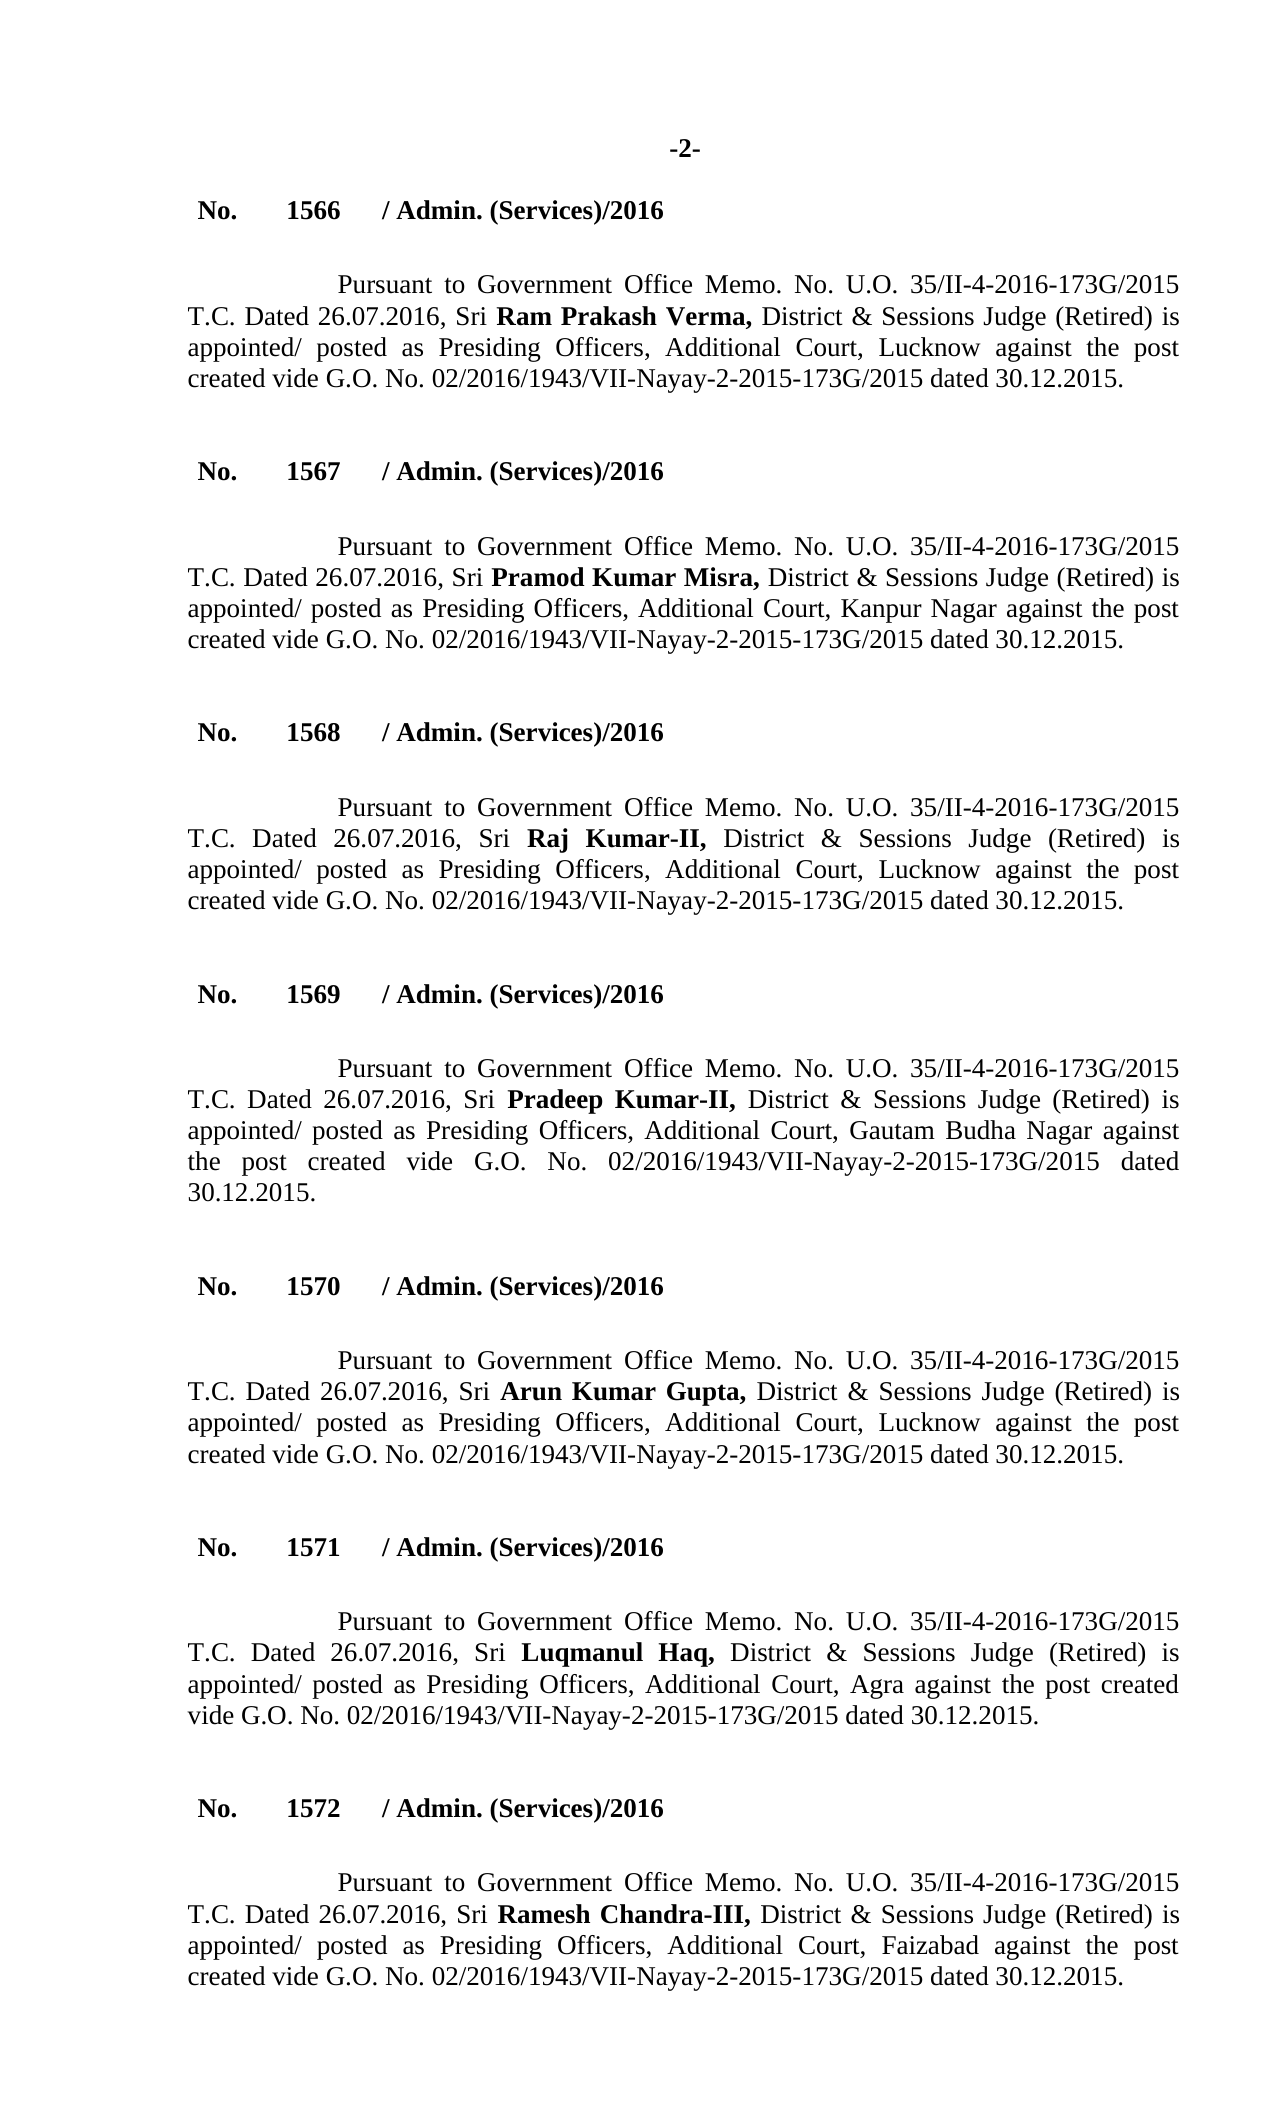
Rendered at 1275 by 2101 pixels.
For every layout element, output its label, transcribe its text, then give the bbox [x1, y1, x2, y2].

table_header / Admin. (Services)/2016 [364, 978, 714, 1009]
table_header 1566 [275, 194, 364, 225]
table_header / Admin. (Services)/2016 [364, 1270, 714, 1301]
table_header No. [186, 1270, 275, 1301]
table_header 1569 [275, 978, 364, 1009]
table_header / Admin. (Services)/2016 [364, 717, 714, 748]
table_header 1572 [275, 1792, 364, 1823]
table_header 1568 [275, 717, 364, 748]
table_header No. [186, 194, 275, 225]
table_header No. [186, 1531, 275, 1562]
table_header / Admin. (Services)/2016 [364, 1531, 714, 1562]
text Pursuant to Government Office Memo. No. U.O. 35/II-4-2016-173G/2015 T.C. Dated 26.07.2016, Sri Luqmanul Haq, District & Sessions Judge (Retired) is appointed/ posted as Presiding Officers, Additional Court, Agra against the post created vide G.O. No. 02/2016/1943/VII-Nayay-2-2015-173G/2015 dated 30.12.2015. [187, 1605, 1181, 1730]
text Pursuant to Government Office Memo. No. U.O. 35/II-4-2016-173G/2015 T.C. Dated 26.07.2016, Sri Ram Prakash Verma, District & Sessions Judge (Retired) is appointed/ posted as Presiding Officers, Additional Court, Lucknow against the post created vide G.O. No. 02/2016/1943/VII-Nayay-2-2015-173G/2015 dated 30.12.2015. [187, 268, 1181, 393]
table_header / Admin. (Services)/2016 [364, 455, 714, 487]
table_header 1571 [275, 1531, 364, 1562]
text Pursuant to Government Office Memo. No. U.O. 35/II-4-2016-173G/2015 T.C. Dated 26.07.2016, Sri Raj Kumar-II, District & Sessions Judge (Retired) is appointed/ posted as Presiding Officers, Additional Court, Lucknow against the post created vide G.O. No. 02/2016/1943/VII-Nayay-2-2015-173G/2015 dated 30.12.2015. [187, 791, 1181, 915]
table_header No. [186, 1792, 275, 1823]
table_header 1567 [275, 455, 364, 487]
text Pursuant to Government Office Memo. No. U.O. 35/II-4-2016-173G/2015 T.C. Dated 26.07.2016, Sri Ramesh Chandra-III, District & Sessions Judge (Retired) is appointed/ posted as Presiding Officers, Additional Court, Faizabad against the post created vide G.O. No. 02/2016/1943/VII-Nayay-2-2015-173G/2015 dated 30.12.2015. [187, 1867, 1181, 1991]
text -2- [187, 132, 1181, 163]
text Pursuant to Government Office Memo. No. U.O. 35/II-4-2016-173G/2015 T.C. Dated 26.07.2016, Sri Arun Kumar Gupta, District & Sessions Judge (Retired) is appointed/ posted as Presiding Officers, Additional Court, Lucknow against the post created vide G.O. No. 02/2016/1943/VII-Nayay-2-2015-173G/2015 dated 30.12.2015. [187, 1344, 1181, 1469]
table_header No. [186, 455, 275, 487]
table_header No. [186, 978, 275, 1009]
table_header 1570 [275, 1270, 364, 1301]
table_header / Admin. (Services)/2016 [364, 1792, 714, 1823]
table_header / Admin. (Services)/2016 [364, 194, 714, 225]
text Pursuant to Government Office Memo. No. U.O. 35/II-4-2016-173G/2015 T.C. Dated 26.07.2016, Sri Pramod Kumar Misra, District & Sessions Judge (Retired) is appointed/ posted as Presiding Officers, Additional Court, Kanpur Nagar against the post created vide G.O. No. 02/2016/1943/VII-Nayay-2-2015-173G/2015 dated 30.12.2015. [187, 530, 1181, 654]
table_header No. [186, 717, 275, 748]
text Pursuant to Government Office Memo. No. U.O. 35/II-4-2016-173G/2015 T.C. Dated 26.07.2016, Sri Pradeep Kumar-II, District & Sessions Judge (Retired) is appointed/ posted as Presiding Officers, Additional Court, Gautam Budha Nagar against the post created vide G.O. No. 02/2016/1943/VII-Nayay-2-2015-173G/2015 dated 30.12.2015. [187, 1052, 1181, 1208]
